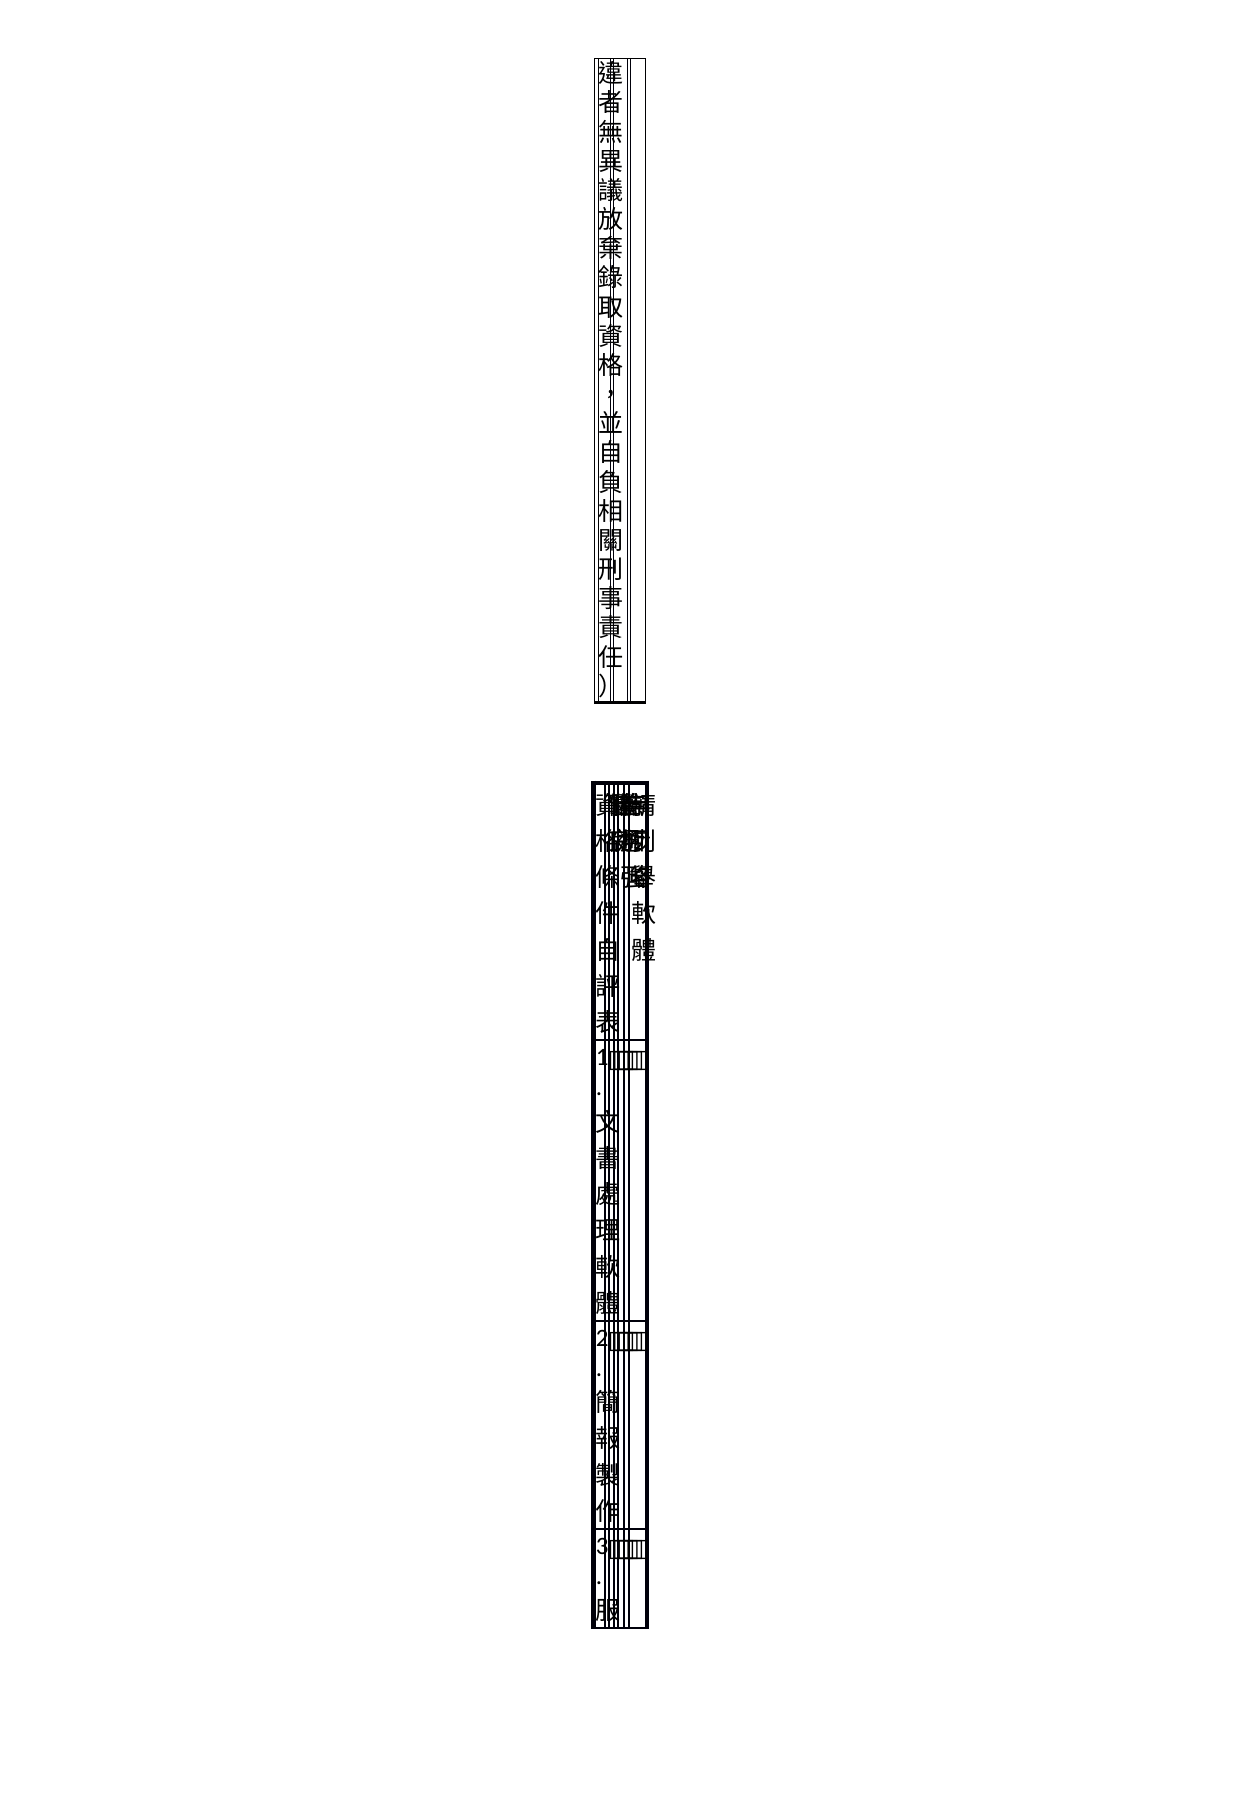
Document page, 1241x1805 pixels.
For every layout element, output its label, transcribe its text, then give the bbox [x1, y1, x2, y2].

table_cell [632, 1541, 636, 1558]
table_header 資格條件自評表 [596, 840, 604, 978]
table_cell [632, 1052, 636, 1069]
table_cell 1.文書處理軟體 [596, 1236, 604, 1258]
table_cell [630, 1559, 645, 1627]
table_cell 1.文書處理軟體 [596, 1041, 604, 1114]
table_cell [614, 59, 627, 701]
table_header 請列舉軟體 [630, 812, 645, 830]
table_header 資格條件自評表 [596, 980, 604, 1026]
table_cell 2.簡報製作 [596, 1501, 604, 1528]
table_cell [630, 1530, 645, 1540]
table_cell □ [619, 1351, 623, 1528]
table_header 請列舉軟體 [630, 887, 645, 1039]
table_header 資格條件自評表 [596, 785, 604, 834]
table_cell [641, 1541, 645, 1558]
table_cell □ [619, 1322, 623, 1332]
table_cell [630, 1351, 645, 1528]
table_cell [632, 1333, 636, 1350]
table_cell □ [619, 1041, 623, 1051]
table_cell 3.服務熱忱 [596, 1530, 604, 1552]
table_header 待加強 [619, 849, 623, 1039]
table_cell （本人於本表所填資料及所檢附證件均確實無誤，無虛偽、偽造或變造情事，違者無異議放棄錄取資格，並自負相關刑事責任） [599, 433, 610, 567]
table_header 請列舉軟體 [630, 785, 645, 796]
table_cell □ [619, 1530, 623, 1540]
table_cell □ [619, 1559, 623, 1627]
table_cell [630, 1070, 645, 1319]
table_cell □ [619, 1070, 623, 1319]
table_cell [641, 1333, 645, 1350]
table_cell 2.簡報製作 [596, 1444, 604, 1468]
table_cell 2.簡報製作 [596, 1395, 604, 1433]
table_cell 2.簡報製作 [596, 1322, 604, 1344]
table_cell 3.服務熱忱 [596, 1551, 604, 1618]
table_cell [641, 1052, 645, 1069]
table_cell □合格 □不合格 [631, 59, 645, 701]
table_cell 1.文書處理軟體 [596, 1274, 604, 1299]
table_cell 1.文書處理軟體 [596, 1199, 604, 1220]
table_cell [614, 300, 619, 309]
table_header 待加強 [619, 815, 623, 831]
table_header 請列舉軟體 [630, 848, 645, 866]
table_cell 1.文書處理軟體 [596, 1160, 604, 1203]
table_cell 2.簡報製作 [596, 1482, 604, 1508]
table_cell 1.文書處理軟體 [596, 1130, 604, 1150]
table_cell [630, 1322, 645, 1332]
table_cell [630, 1041, 645, 1051]
table_cell 2.簡報製作 [596, 1346, 604, 1394]
